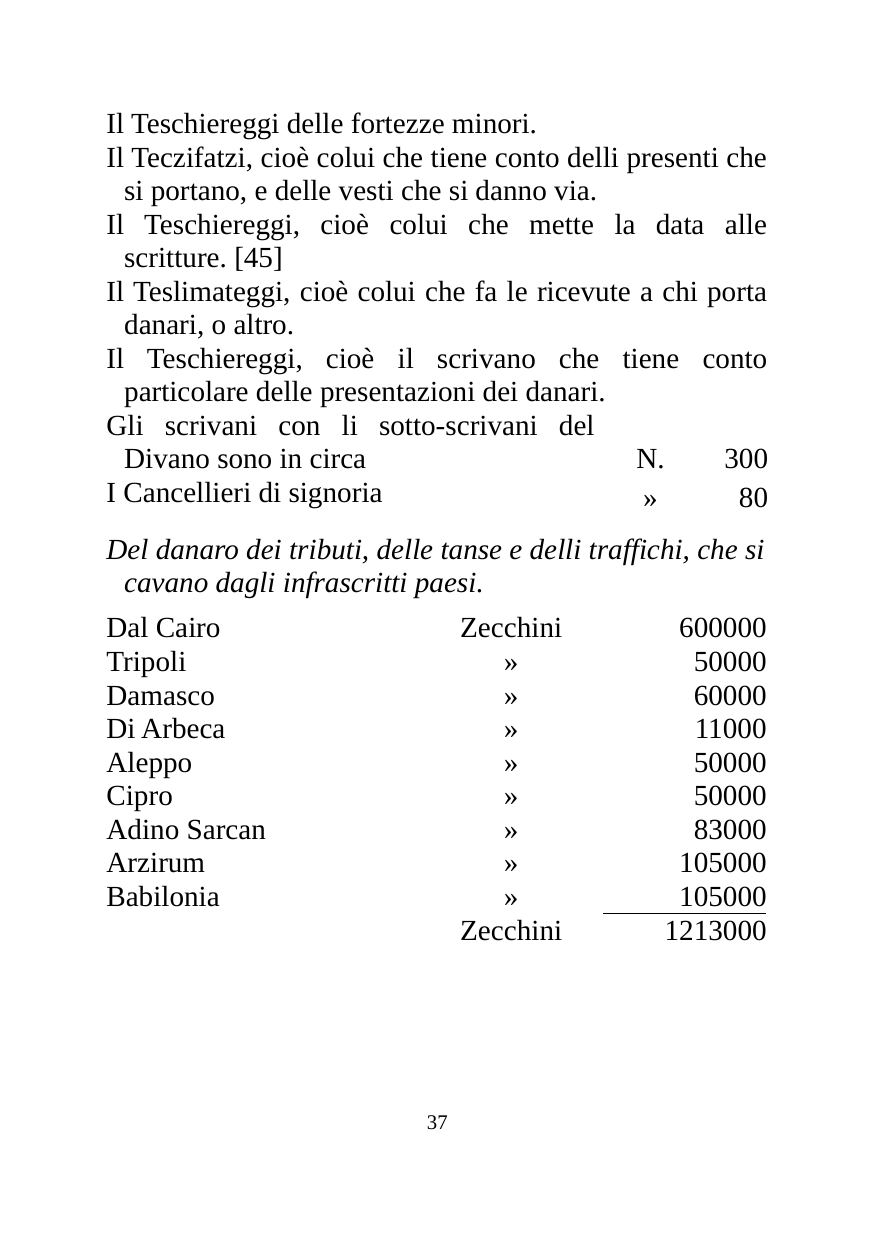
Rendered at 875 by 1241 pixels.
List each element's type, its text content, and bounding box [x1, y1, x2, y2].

table_cell Damasco [106, 678, 419, 711]
table_cell Aleppo [106, 745, 419, 778]
table_cell 1213000 [603, 914, 766, 964]
table_cell » [419, 678, 603, 711]
table_cell Arzirum [106, 845, 419, 879]
table_cell 50000 [603, 778, 766, 812]
table_cell 11000 [603, 711, 766, 745]
table_cell Babilonia [106, 879, 419, 913]
table_header Dal Cairo [106, 611, 419, 644]
table_cell 105000 [603, 845, 766, 879]
table_cell I Cancellieri di signoria [106, 475, 595, 514]
table_cell » [419, 879, 603, 913]
text Del danaro dei tributi, delle tanse e delli traffichi, che si cavano dagli infrascritti paesi. [106, 532, 768, 599]
table_cell » [595, 475, 712, 514]
table_cell » [419, 778, 603, 812]
table_cell Gli scrivani con li sotto-scrivani del Divano sono in circa [106, 408, 595, 475]
table_header Zecchini [419, 611, 603, 644]
table_cell Adino Sarcan [106, 812, 419, 845]
table_cell [106, 913, 419, 964]
table_cell 300 [713, 408, 768, 475]
table_cell Il Teschiereggi, cioè colui che mette la data alle scritture. [45] [106, 207, 768, 274]
table_cell 80 [713, 475, 768, 514]
table_cell N. [595, 408, 712, 475]
table_cell Di Arbeca [106, 711, 419, 745]
table_cell Tripoli [106, 644, 419, 678]
table_cell » [419, 711, 603, 745]
table_cell » [419, 812, 603, 845]
table_cell Il Teschiereggi, cioè il scrivano che tiene conto particolare delle presentazioni dei danari. [106, 341, 768, 408]
table_header 600000 [603, 611, 766, 644]
table_cell 60000 [603, 678, 766, 711]
table_cell » [419, 644, 603, 678]
table_cell 50000 [603, 644, 766, 678]
table_cell Il Teczifatzi, cioè colui che tiene conto delli presenti che si portano, e delle vesti che si danno via. [106, 140, 768, 207]
table_cell 50000 [603, 745, 766, 778]
table_cell Cipro [106, 778, 419, 812]
table_cell Il Teslimateggi, cioè colui che fa le ricevute a chi porta danari, o altro. [106, 274, 768, 341]
table_cell 83000 [603, 812, 766, 845]
table_cell » [419, 845, 603, 879]
table_cell Il Teschiereggi delle fortezze minori. [106, 106, 768, 140]
table_cell » [419, 745, 603, 778]
table_cell 105000 [603, 879, 766, 913]
table_cell Zecchini [419, 913, 603, 964]
